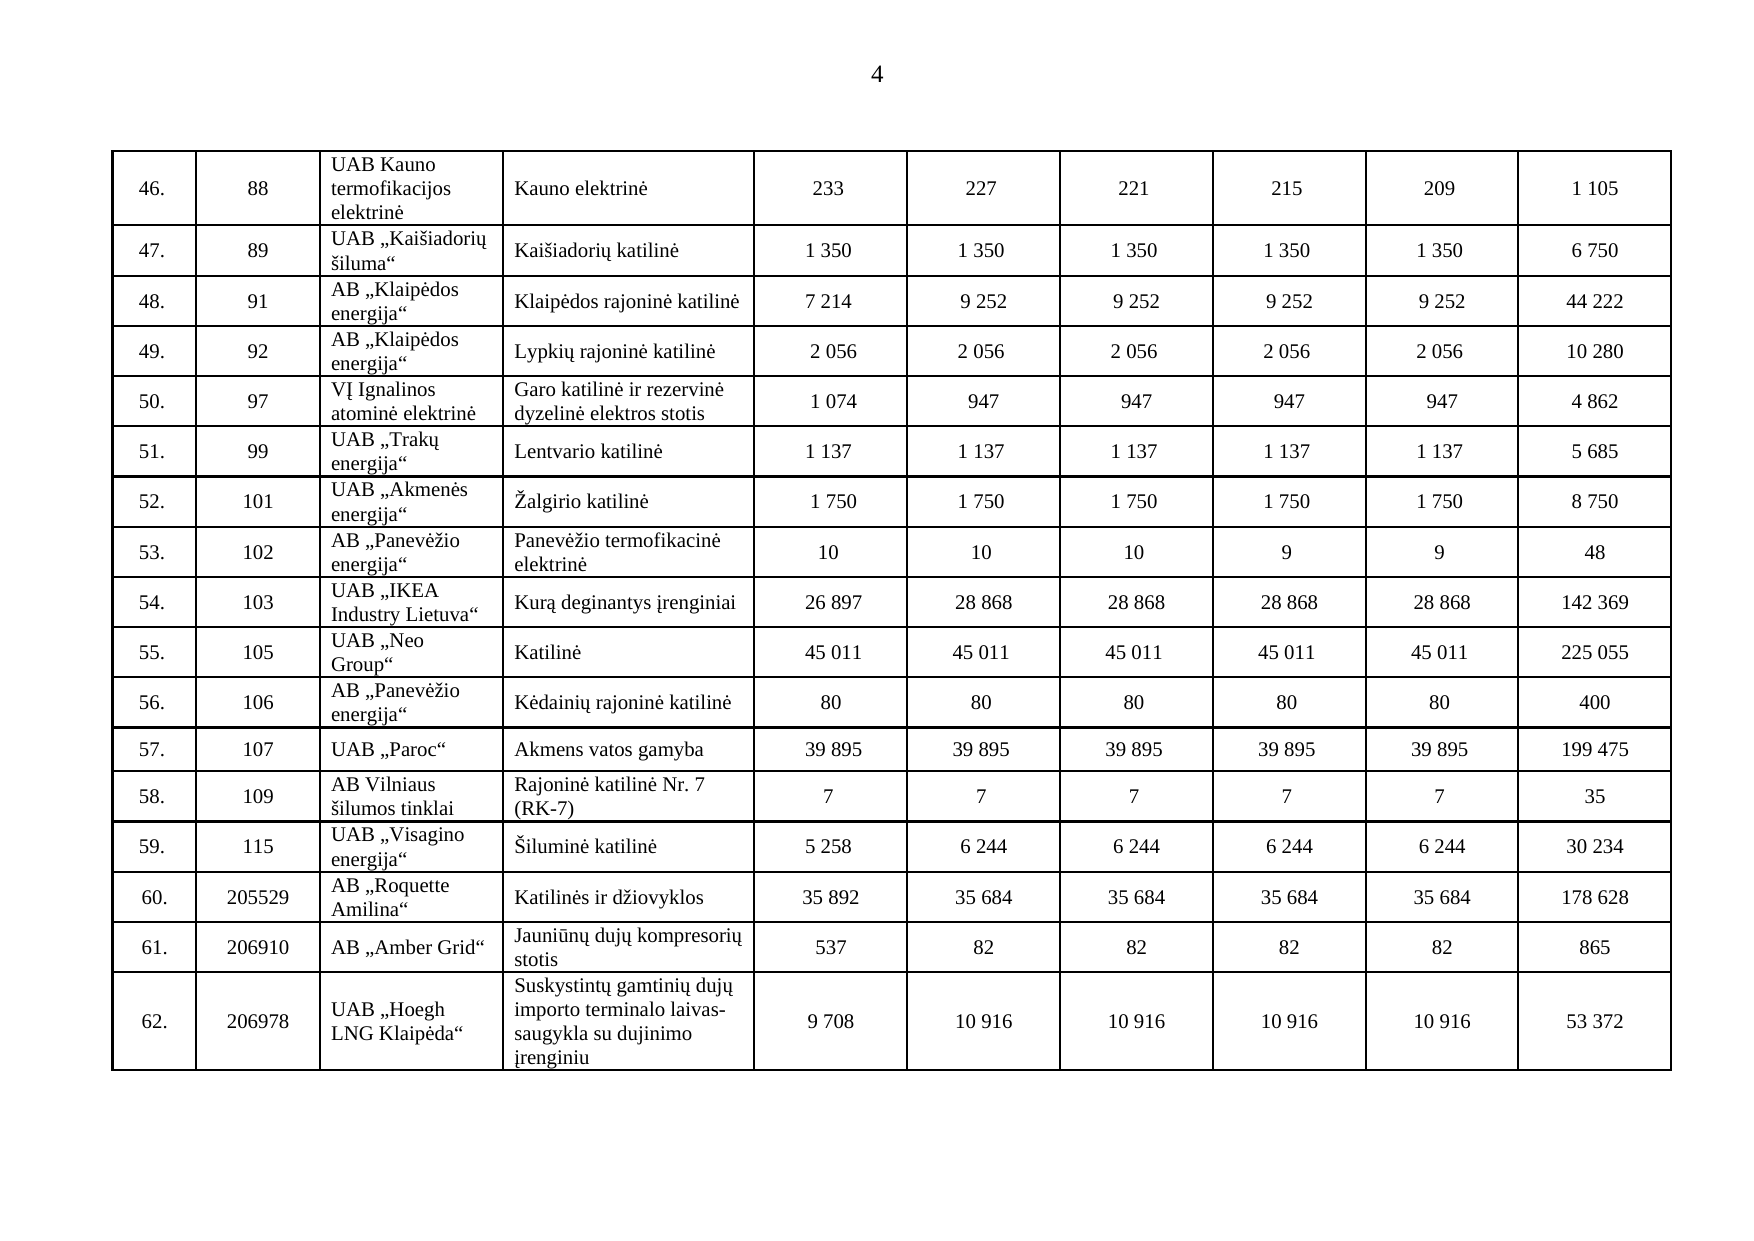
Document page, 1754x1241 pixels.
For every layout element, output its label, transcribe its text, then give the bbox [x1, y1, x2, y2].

table_cell 947 [1367, 377, 1517, 425]
table_cell 142 369 [1519, 578, 1670, 626]
table_cell 48. [114, 277, 195, 325]
table_cell 35 684 [1367, 873, 1517, 921]
table_cell VĮ Ignalinos atominė elektrinė [321, 377, 502, 425]
table_cell 35 684 [1061, 873, 1212, 921]
table_cell 82 [1214, 923, 1365, 971]
table_cell Kaišiadorių katilinė [504, 226, 753, 274]
table_cell 45 011 [908, 628, 1059, 676]
table_cell 5 258 [755, 823, 906, 871]
table_cell 9 252 [1214, 277, 1365, 325]
table_cell 225 055 [1519, 628, 1670, 676]
table_cell 35 684 [908, 873, 1059, 921]
table_cell 233 [755, 152, 906, 224]
table_cell 52. [114, 478, 195, 526]
table_cell 35 892 [755, 873, 906, 921]
table_cell 1 350 [1061, 226, 1212, 274]
table_cell 82 [1061, 923, 1212, 971]
table_cell 80 [1214, 678, 1365, 726]
table_cell 205529 [197, 873, 319, 921]
table_cell 10 916 [1214, 973, 1365, 1069]
table_cell 215 [1214, 152, 1365, 224]
table_cell 1 137 [1214, 427, 1365, 475]
table_cell 10 916 [1061, 973, 1212, 1069]
table_cell 106 [197, 678, 319, 726]
table_cell 58. [114, 772, 195, 820]
table_cell 47. [114, 226, 195, 274]
table_cell 9 [1367, 528, 1517, 576]
table_cell 1 750 [1367, 478, 1517, 526]
table_cell Garo katilinė ir rezervinė dyzelinė elektros stotis [504, 377, 753, 425]
table_cell Jauniūnų dujų kompresorių stotis [504, 923, 753, 971]
table_cell AB „Roquette Amilina“ [321, 873, 502, 921]
table_cell 89 [197, 226, 319, 274]
table_cell Katilinės ir džiovyklos [504, 873, 753, 921]
table_cell 2 056 [1214, 327, 1365, 375]
table_cell 53 372 [1519, 973, 1670, 1069]
table_cell 10 280 [1519, 327, 1670, 375]
table_cell 9 252 [908, 277, 1059, 325]
table_cell 221 [1061, 152, 1212, 224]
table_cell 59. [114, 823, 195, 871]
table_cell 35 684 [1214, 873, 1365, 921]
table_cell 10 [908, 528, 1059, 576]
table_cell Akmens vatos gamyba [504, 729, 753, 770]
table_cell 4 862 [1519, 377, 1670, 425]
table_cell 115 [197, 823, 319, 871]
table_cell 10 916 [1367, 973, 1517, 1069]
table_cell 947 [1214, 377, 1365, 425]
table_cell 39 895 [755, 729, 906, 770]
table_cell 61. [114, 923, 195, 971]
table_cell 80 [908, 678, 1059, 726]
table_cell 39 895 [1367, 729, 1517, 770]
table_cell 60. [114, 873, 195, 921]
table_cell 1 105 [1519, 152, 1670, 224]
table_cell 1 074 [755, 377, 906, 425]
table_cell 28 868 [1367, 578, 1517, 626]
table_cell 44 222 [1519, 277, 1670, 325]
table_cell 1 750 [1214, 478, 1365, 526]
table_cell 1 350 [1367, 226, 1517, 274]
table_cell 103 [197, 578, 319, 626]
table_cell 178 628 [1519, 873, 1670, 921]
table_cell AB „Klaipėdos energija“ [321, 277, 502, 325]
table_cell 1 750 [1061, 478, 1212, 526]
table_cell 7 214 [755, 277, 906, 325]
table_cell 35 [1519, 772, 1670, 820]
table_cell 62. [114, 973, 195, 1069]
table_cell 6 750 [1519, 226, 1670, 274]
table_cell 101 [197, 478, 319, 526]
table_cell 28 868 [908, 578, 1059, 626]
table_cell 51. [114, 427, 195, 475]
table_cell 57. [114, 729, 195, 770]
table_cell 2 056 [755, 327, 906, 375]
table_cell 45 011 [1061, 628, 1212, 676]
table_cell 537 [755, 923, 906, 971]
table_cell 91 [197, 277, 319, 325]
table_cell Žalgirio katilinė [504, 478, 753, 526]
table_cell Klaipėdos rajoninė katilinė [504, 277, 753, 325]
table_cell UAB „Kaišiadorių šiluma“ [321, 226, 502, 274]
table_cell AB „Panevėžio energija“ [321, 528, 502, 576]
table_cell 80 [1367, 678, 1517, 726]
table_cell 9 252 [1061, 277, 1212, 325]
table_cell 206910 [197, 923, 319, 971]
table_cell UAB „Trakų energija“ [321, 427, 502, 475]
table_cell UAB „Visagino energija“ [321, 823, 502, 871]
table_cell 45 011 [1367, 628, 1517, 676]
table_cell 97 [197, 377, 319, 425]
table_cell 49. [114, 327, 195, 375]
table_cell 1 137 [1367, 427, 1517, 475]
table_cell 39 895 [1214, 729, 1365, 770]
table_cell Lypkių rajoninė katilinė [504, 327, 753, 375]
table_cell AB Vilniaus šilumos tinklai [321, 772, 502, 820]
table_cell 107 [197, 729, 319, 770]
table_cell 7 [1214, 772, 1365, 820]
table_cell 80 [1061, 678, 1212, 726]
table_cell 46. [114, 152, 195, 224]
table_cell UAB „Hoegh LNG Klaipėda“ [321, 973, 502, 1069]
table_cell 28 868 [1061, 578, 1212, 626]
table_cell 1 137 [908, 427, 1059, 475]
table_cell 88 [197, 152, 319, 224]
table_cell Kauno elektrinė [504, 152, 753, 224]
table_cell 7 [1367, 772, 1517, 820]
table_cell 55. [114, 628, 195, 676]
table_cell 7 [1061, 772, 1212, 820]
table_cell UAB Kauno termofikacijos elektrinė [321, 152, 502, 224]
table_cell 50. [114, 377, 195, 425]
table_cell 53. [114, 528, 195, 576]
table_cell 6 244 [908, 823, 1059, 871]
table_cell 92 [197, 327, 319, 375]
table_cell 56. [114, 678, 195, 726]
table_cell AB „Klaipėdos energija“ [321, 327, 502, 375]
table_cell 865 [1519, 923, 1670, 971]
table_cell 1 750 [755, 478, 906, 526]
table_cell 30 234 [1519, 823, 1670, 871]
table_cell 227 [908, 152, 1059, 224]
table_cell 9 708 [755, 973, 906, 1069]
table_cell 5 685 [1519, 427, 1670, 475]
table_cell 6 244 [1367, 823, 1517, 871]
table_cell 400 [1519, 678, 1670, 726]
table_cell 947 [908, 377, 1059, 425]
table_cell 1 350 [1214, 226, 1365, 274]
table_cell 54. [114, 578, 195, 626]
table_cell 10 916 [908, 973, 1059, 1069]
table_cell 9 252 [1367, 277, 1517, 325]
table_cell 99 [197, 427, 319, 475]
table_cell 2 056 [908, 327, 1059, 375]
table_cell 1 350 [755, 226, 906, 274]
table_cell 8 750 [1519, 478, 1670, 526]
table_cell Kurą deginantys įrenginiai [504, 578, 753, 626]
table_cell 1 350 [908, 226, 1059, 274]
table_cell Kėdainių rajoninė katilinė [504, 678, 753, 726]
table_cell 82 [908, 923, 1059, 971]
table_cell 45 011 [755, 628, 906, 676]
table_cell 209 [1367, 152, 1517, 224]
table_cell 199 475 [1519, 729, 1670, 770]
table_cell 26 897 [755, 578, 906, 626]
table_cell 7 [755, 772, 906, 820]
table_cell 82 [1367, 923, 1517, 971]
table_cell 9 [1214, 528, 1365, 576]
table_cell 6 244 [1061, 823, 1212, 871]
table_cell Šiluminė katilinė [504, 823, 753, 871]
table_cell 102 [197, 528, 319, 576]
table_cell 80 [755, 678, 906, 726]
table_cell Rajoninė katilinė Nr. 7 (RK-7) [504, 772, 753, 820]
table_cell 39 895 [1061, 729, 1212, 770]
table_cell 45 011 [1214, 628, 1365, 676]
table_cell 10 [1061, 528, 1212, 576]
table_cell 48 [1519, 528, 1670, 576]
table_cell 1 750 [908, 478, 1059, 526]
table_cell 206978 [197, 973, 319, 1069]
table_cell 7 [908, 772, 1059, 820]
table_cell UAB „IKEA Industry Lietuva“ [321, 578, 502, 626]
table_cell 947 [1061, 377, 1212, 425]
table_cell 109 [197, 772, 319, 820]
table_cell UAB „Neo Group“ [321, 628, 502, 676]
table_cell 10 [755, 528, 906, 576]
table_cell 2 056 [1061, 327, 1212, 375]
table_cell 6 244 [1214, 823, 1365, 871]
table_cell 2 056 [1367, 327, 1517, 375]
table_cell 28 868 [1214, 578, 1365, 626]
table_cell AB „Amber Grid“ [321, 923, 502, 971]
table_cell 39 895 [908, 729, 1059, 770]
table_cell 1 137 [1061, 427, 1212, 475]
table_cell 105 [197, 628, 319, 676]
table_cell Panevėžio termofikacinė elektrinė [504, 528, 753, 576]
table_cell 1 137 [755, 427, 906, 475]
table_cell UAB „Paroc“ [321, 729, 502, 770]
table_cell Lentvario katilinė [504, 427, 753, 475]
table_cell UAB „Akmenės energija“ [321, 478, 502, 526]
table_cell Katilinė [504, 628, 753, 676]
table_cell Suskystintų gamtinių dujų importo terminalo laivas-saugykla su dujinimo įrenginiu [504, 973, 753, 1069]
table_cell AB „Panevėžio energija“ [321, 678, 502, 726]
